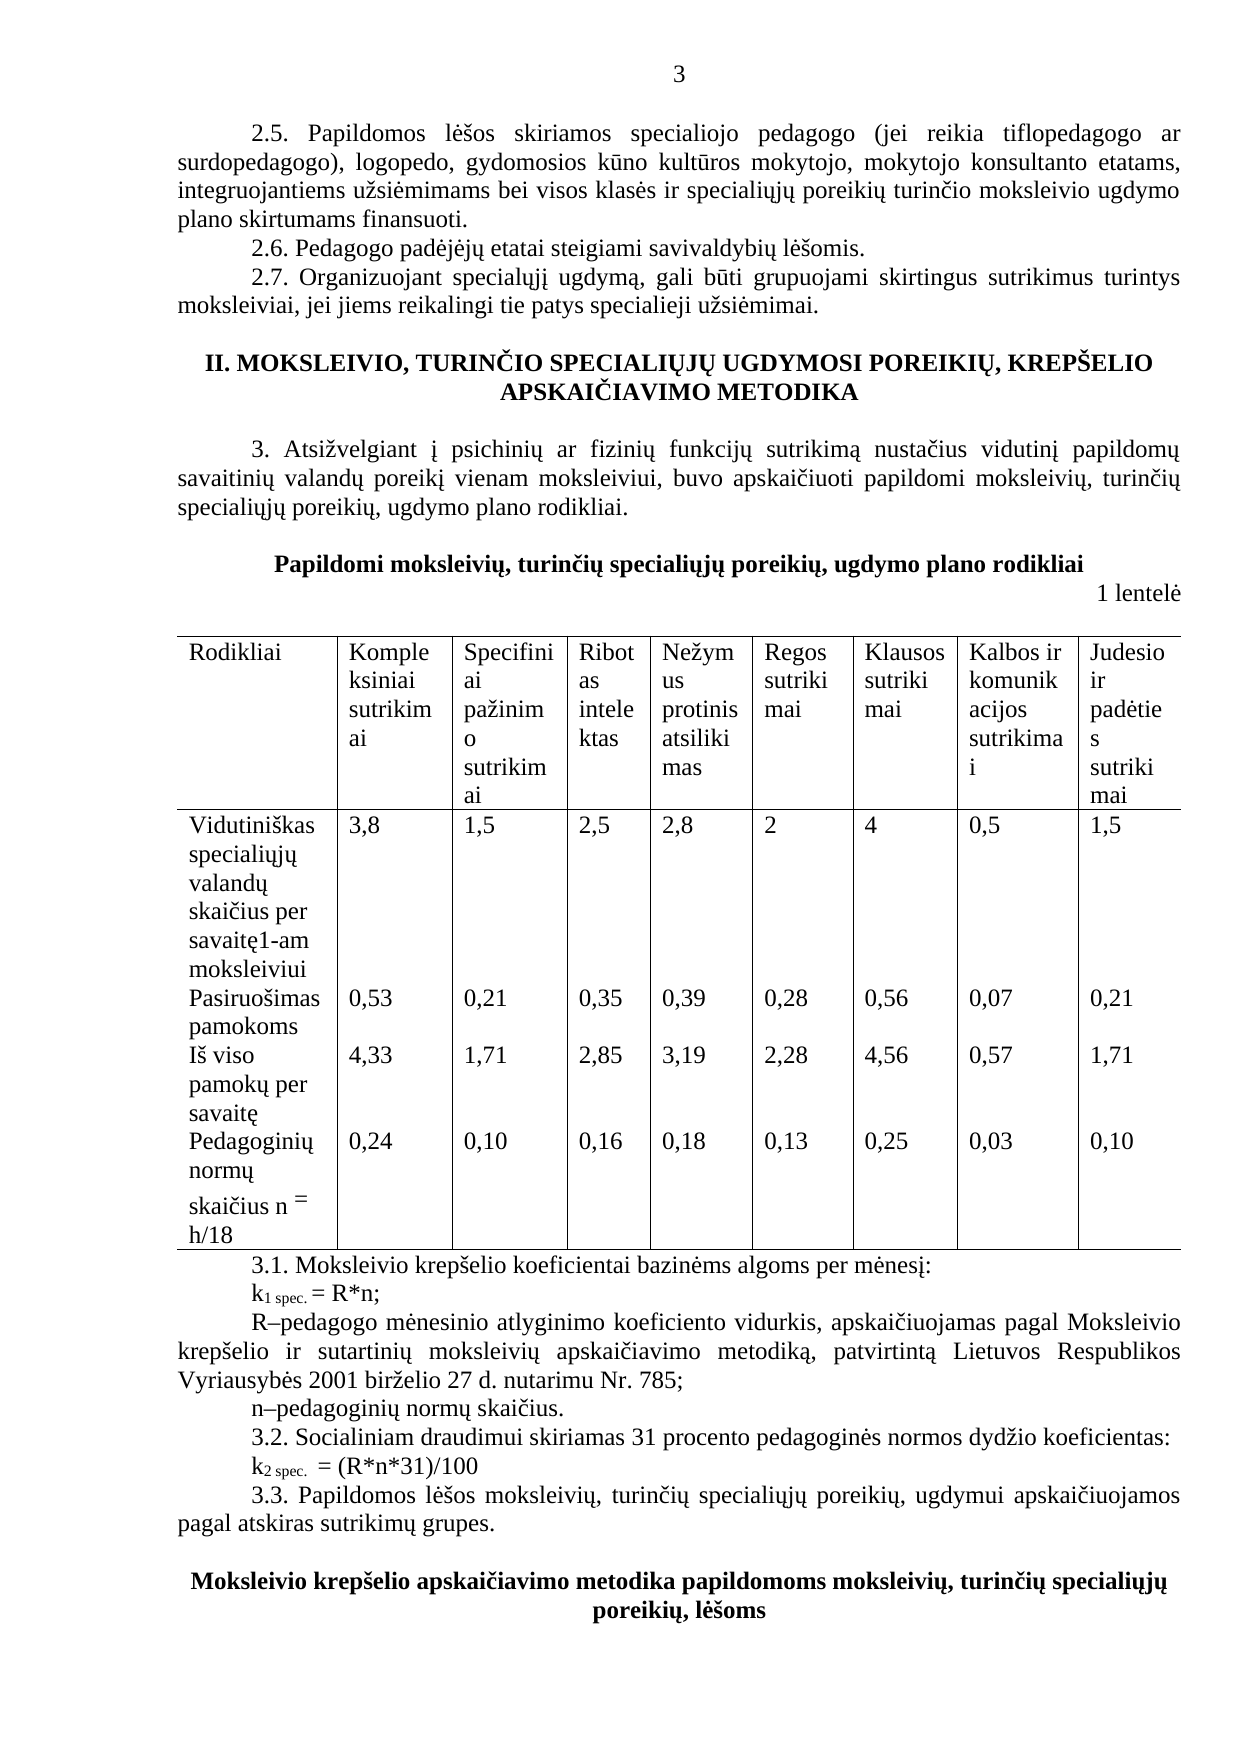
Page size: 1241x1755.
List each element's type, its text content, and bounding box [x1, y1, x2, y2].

table_cell 0,21 [1079, 983, 1181, 1040]
table_cell 0,39 [651, 983, 752, 1040]
table_cell 0,35 [568, 983, 650, 1040]
table_cell 3,8 [338, 810, 452, 983]
table_cell 0,21 [453, 983, 567, 1040]
text k2 spec. = (R*n*31)/100 [177, 1451, 1181, 1480]
table_cell 0,07 [958, 983, 1078, 1040]
table_header Specifiniai pažinimo sutrikimai [453, 637, 567, 809]
table_cell 0,25 [854, 1126, 957, 1249]
table_header Kompleksiniai sutrikimai [338, 637, 452, 809]
table_header Judesio ir padėties sutrikimai [1079, 637, 1181, 809]
text II. MOKSLEIVIO, TURINČIO SPECIALIŲJŲ UGDYMOSI POREIKIŲ, KREPŠELIO APSKAIČIAVIMO METODIKA [177, 348, 1181, 406]
table_cell Iš viso pamokų per savaitę [177, 1040, 337, 1126]
text 2.7. Organizuojant specialųjį ugdymą, gali būti grupuojami skirtingus sutrikimus turintys moksleiviai, jei jiems reikalingi tie patys specialieji užsiėmimai. [177, 262, 1181, 319]
table_header Regos sutrikimai [753, 637, 853, 809]
table_cell 2,8 [651, 810, 752, 983]
table_cell 0,28 [753, 983, 853, 1040]
table_cell 0,53 [338, 983, 452, 1040]
table_cell 0,10 [453, 1126, 567, 1249]
table_cell Pedagoginių normų skaičius n = h/18 [177, 1126, 337, 1249]
text 3.1. Moksleivio krepšelio koeficientai bazinėms algoms per mėnesį: [177, 1250, 1181, 1278]
table_cell 0,56 [854, 983, 957, 1040]
table_cell 4 [854, 810, 957, 983]
table_cell 2,28 [753, 1040, 853, 1126]
table_header Ribotas intelektas [568, 637, 650, 809]
table_header Nežymus protinis atsilikimas [651, 637, 752, 809]
table_cell 4,56 [854, 1040, 957, 1126]
table_cell 0,57 [958, 1040, 1078, 1126]
text 3.3. Papildomos lėšos moksleivių, turinčių specialiųjų poreikių, ugdymui apskaičiuojamos pagal atskiras sutrikimų grupes. [177, 1480, 1181, 1537]
table_cell 2,5 [568, 810, 650, 983]
table_cell 0,18 [651, 1126, 752, 1249]
table_cell Vidutiniškas specialiųjų valandų skaičius per savaitę1-am moksleiviui [177, 810, 337, 983]
text k1 spec. = R*n; [177, 1278, 1181, 1307]
table_cell 1,5 [453, 810, 567, 983]
table_cell 0,03 [958, 1126, 1078, 1249]
table_cell 1,71 [1079, 1040, 1181, 1126]
text Moksleivio krepšelio apskaičiavimo metodika papildomoms moksleivių, turinčių specialiųjų poreikių, lėšoms [177, 1566, 1181, 1623]
table_cell 2 [753, 810, 853, 983]
table_cell 3,19 [651, 1040, 752, 1126]
text 3.2. Socialiniam draudimui skiriamas 31 procento pedagoginės normos dydžio koeficientas: [177, 1422, 1181, 1451]
table_cell Pasiruošimas pamokoms [177, 983, 337, 1040]
text R–pedagogo mėnesinio atlyginimo koeficiento vidurkis, apskaičiuojamas pagal Moksleivio krepšelio ir sutartinių moksleivių apskaičiavimo metodiką, patvirtintą Lietuvos Respublikos Vyriausybės 2001 birželio 27 d. nutarimu Nr. 785; [177, 1307, 1181, 1393]
table_header Kalbos ir komunikacijos sutrikimai [958, 637, 1078, 809]
table_cell 0,13 [753, 1126, 853, 1249]
text 2.6. Pedagogo padėjėjų etatai steigiami savivaldybių lėšomis. [177, 233, 1181, 262]
text n–pedagoginių normų skaičius. [177, 1393, 1181, 1422]
text Papildomi moksleivių, turinčių specialiųjų poreikių, ugdymo plano rodikliai [177, 549, 1181, 578]
table_cell 0,24 [338, 1126, 452, 1249]
text 1 lentelė [177, 578, 1181, 607]
text 2.5. Papildomos lėšos skiriamos specialiojo pedagogo (jei reikia tiflopedagogo ar surdopedagogo), logopedo, gydomosios kūno kultūros mokytojo, mokytojo konsultanto etatams, integruojantiems užsiėmimams bei visos klasės ir specialiųjų poreikių turinčio moksleivio ugdymo plano skirtumams finansuoti. [177, 118, 1181, 233]
table_cell 0,10 [1079, 1126, 1181, 1249]
text 3. Atsižvelgiant į psichinių ar fizinių funkcijų sutrikimą nustačius vidutinį papildomų savaitinių valandų poreikį vienam moksleiviui, buvo apskaičiuoti papildomi moksleivių, turinčių specialiųjų poreikių, ugdymo plano rodikliai. [177, 434, 1181, 521]
table_cell 2,85 [568, 1040, 650, 1126]
table_header Klausos sutrikimai [854, 637, 957, 809]
table_cell 0,5 [958, 810, 1078, 983]
table_header Rodikliai [177, 637, 337, 809]
table_cell 1,71 [453, 1040, 567, 1126]
table_cell 0,16 [568, 1126, 650, 1249]
table_cell 1,5 [1079, 810, 1181, 983]
table_cell 4,33 [338, 1040, 452, 1126]
